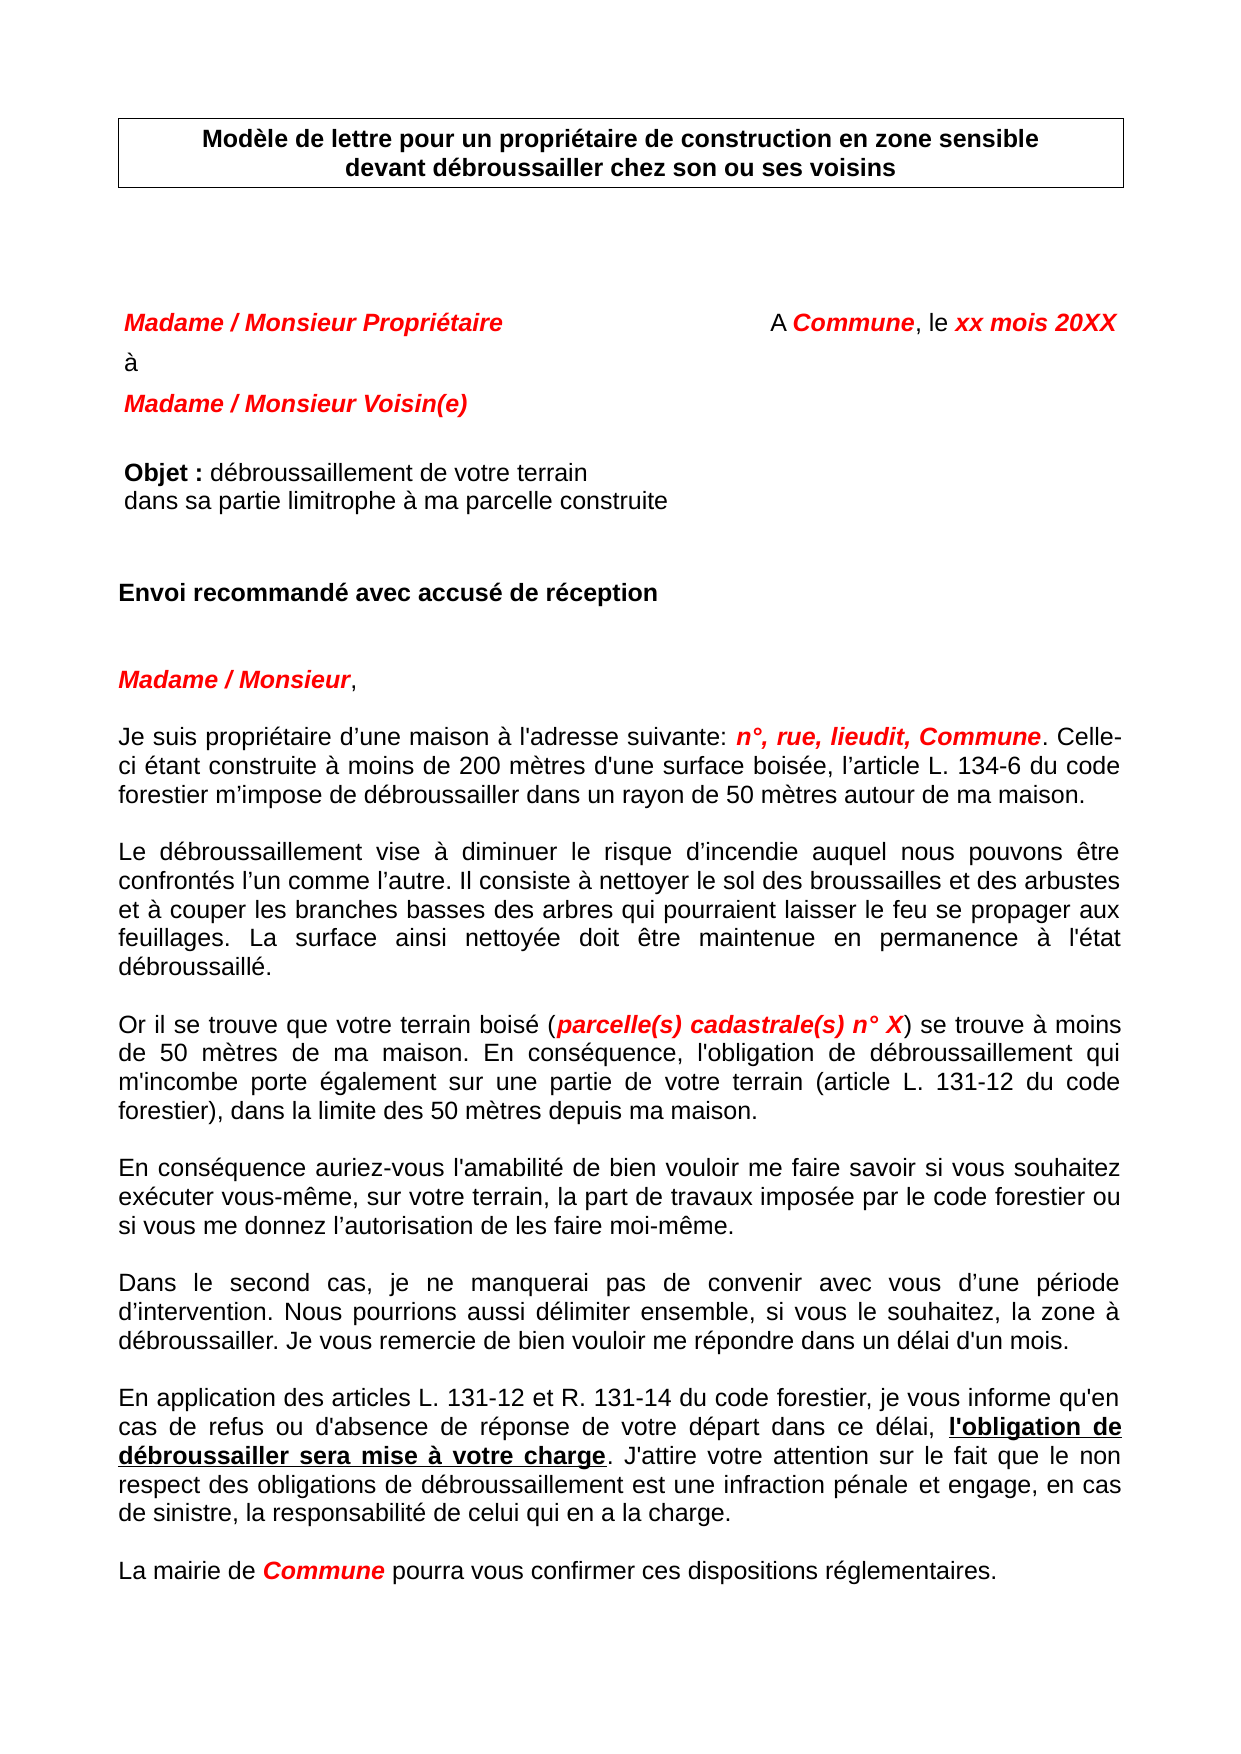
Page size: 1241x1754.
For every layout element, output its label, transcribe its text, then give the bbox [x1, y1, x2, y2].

text Dans le second cas, je ne manquerai pas de convenir avec vous d’une période d’intervention. Nous pourrions aussi délimiter ensemble, si vous le souhaitez, la zone à débroussailler. Je vous remercie de bien vouloir me répondre dans un délai d'un mois. [118, 1268, 1122, 1354]
table_header Madame / Monsieur Propriétaire [118, 303, 620, 343]
text Or il se trouve que votre terrain boisé (parcelle(s) cadastrale(s) n° X) se trouve à moins de 50 mètres de ma maison. En conséquence, l'obligation de débroussaillement qui m'incombe porte également sur une partie de votre terrain (article L. 131-12 du code forestier), dans la limite des 50 mètres depuis ma maison. [118, 1009, 1122, 1124]
table_cell [620, 343, 1122, 383]
table_cell Objet : débroussaillement de votre terrain dans sa partie limitrophe à ma parcelle construite [118, 423, 1122, 549]
text Le débroussaillement vise à diminuer le risque d’incendie auquel nous pouvons être confrontés l’un comme l’autre. Il consiste à nettoyer le sol des broussailles et des arbustes et à couper les branches basses des arbres qui pourraient laisser le feu se propager aux feuillages. La surface ainsi nettoyée doit être maintenue en permanence à l'état débroussaillé. [118, 837, 1122, 981]
table_header Modèle de lettre pour un propriétaire de construction en zone sensible devant débroussailler chez son ou ses voisins [119, 119, 1123, 187]
table_cell à [118, 343, 620, 383]
text En conséquence auriez-vous l'amabilité de bien vouloir me faire savoir si vous souhaitez exécuter vous-même, sur votre terrain, la part de travaux imposée par le code forestier ou si vous me donnez l’autorisation de les faire moi-même. [118, 1153, 1122, 1239]
table_cell Madame / Monsieur Voisin(e) [118, 383, 620, 423]
text En application des articles L. 131-12 et R. 131-14 du code forestier, je vous informe qu'en cas de refus ou d'absence de réponse de votre départ dans ce délai, l'obligation de débroussailler sera mise à votre charge. J'attire votre attention sur le fait que le non respect des obligations de débroussaillement est une infraction pénale et engage, en cas de sinistre, la responsabilité de celui qui en a la charge. [118, 1383, 1122, 1527]
text La mairie de Commune pourra vous confirmer ces dispositions réglementaires. [118, 1556, 1122, 1584]
table_cell [620, 383, 1122, 423]
text Je suis propriétaire d’une maison à l'adresse suivante: n°, rue, lieudit, Commune. Celle-ci étant construite à moins de 200 mètres d'une surface boisée, l’article L. 134-6 du code forestier m’impose de débroussailler dans un rayon de 50 mètres autour de ma maison. [118, 722, 1122, 808]
text Envoi recommandé avec accusé de réception [118, 578, 1122, 607]
table_header A Commune, le xx mois 20XX [620, 303, 1122, 343]
text Madame / Monsieur, [118, 664, 1122, 693]
